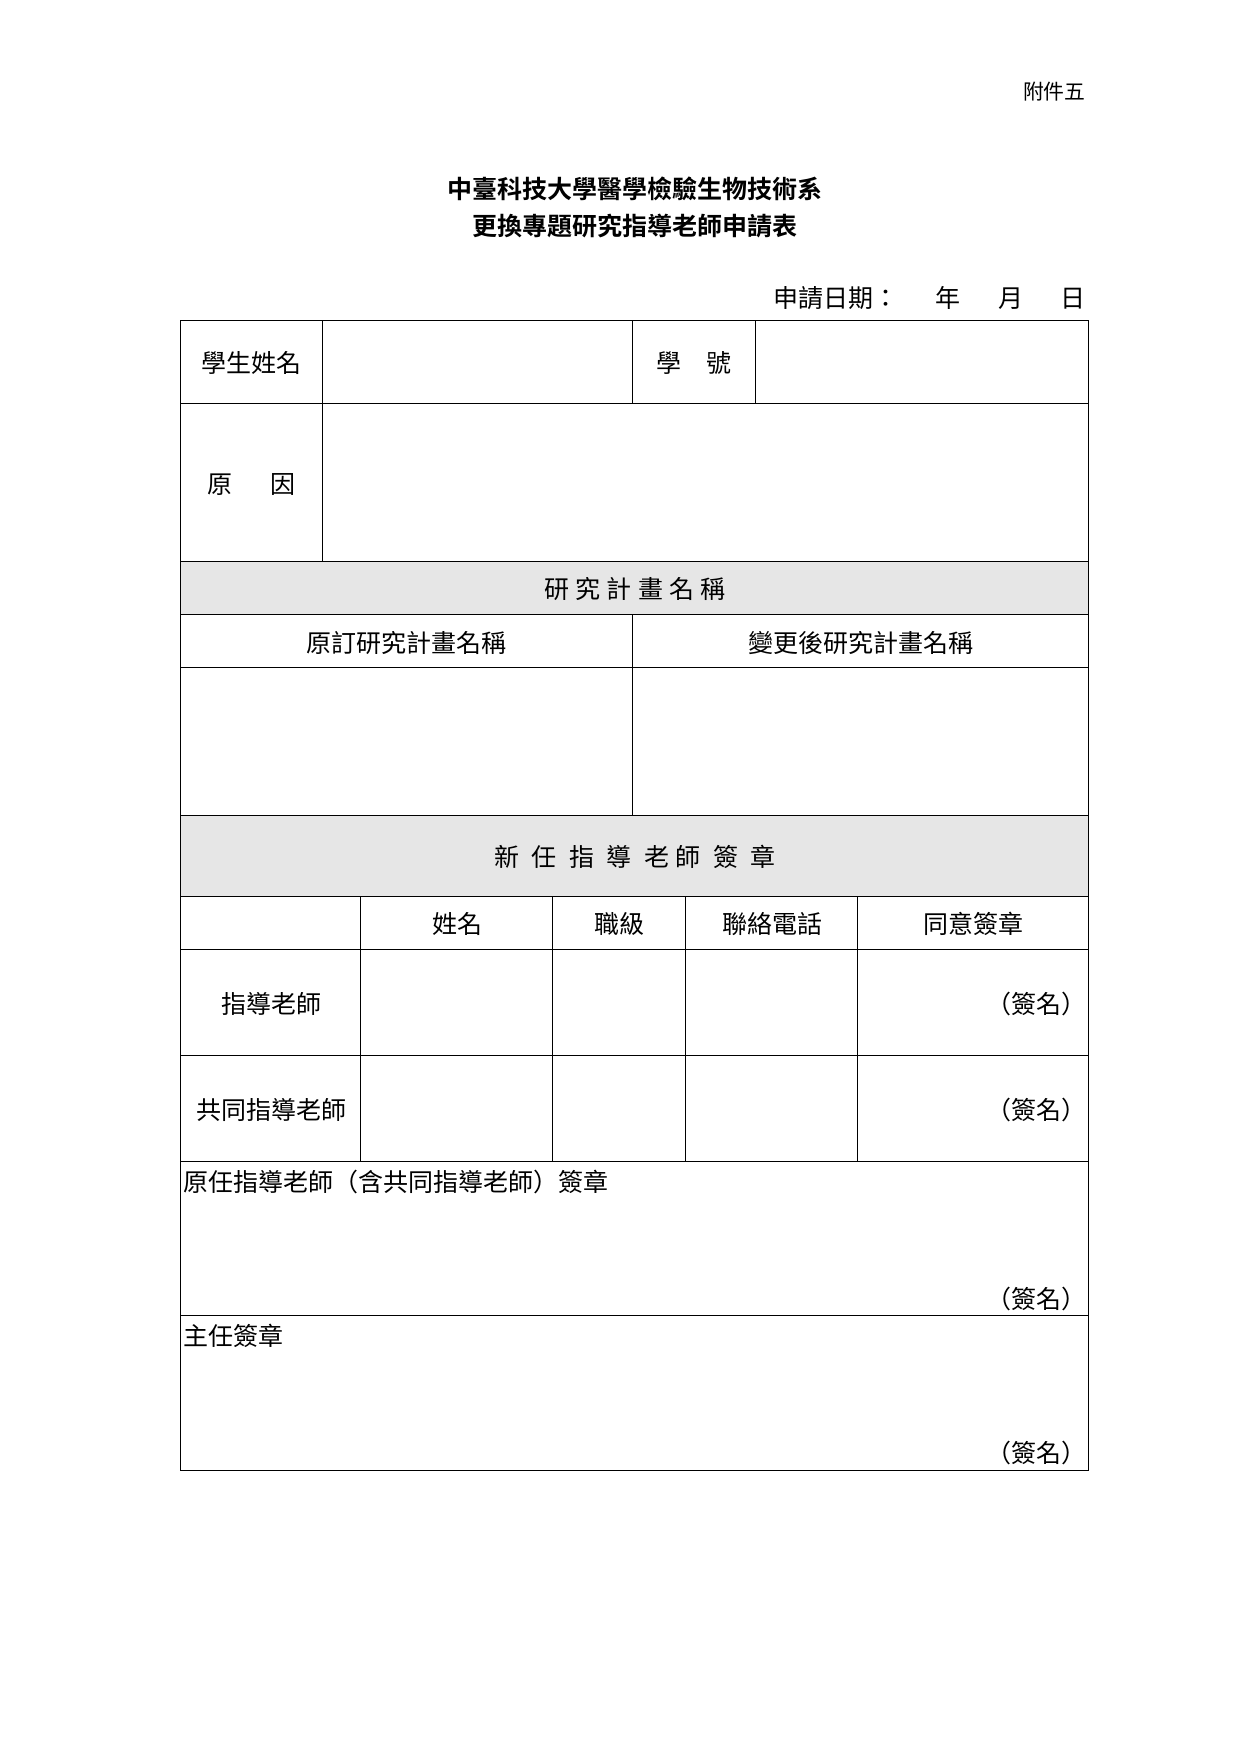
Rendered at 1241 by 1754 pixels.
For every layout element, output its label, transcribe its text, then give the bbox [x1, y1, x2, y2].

table_cell [553, 950, 685, 1055]
table_cell 同意簽章 [858, 897, 1088, 949]
table_cell [361, 950, 552, 1055]
table_cell [323, 404, 1088, 561]
table_cell 姓名 [361, 897, 552, 949]
table_cell [686, 1056, 857, 1161]
table_header 學生姓名 [181, 321, 322, 403]
table_cell 聯絡電話 [686, 897, 857, 949]
table_cell [181, 897, 360, 949]
text 更換專題研究指導老師申請表 [184, 206, 1085, 242]
table_cell [686, 950, 857, 1055]
table_cell [181, 668, 632, 815]
text 中臺科技大學醫學檢驗生物技術系 [184, 170, 1085, 206]
table_cell （簽名） [858, 950, 1088, 1055]
table_cell 新 任 指 導 老 師 簽 章 [181, 816, 1088, 896]
table_header 學 號 [633, 321, 755, 403]
table_cell 原訂研究計畫名稱 [181, 615, 632, 667]
table_cell （簽名） [181, 1434, 1088, 1470]
table_cell 變更後研究計畫名稱 [633, 615, 1088, 667]
table_header [756, 321, 1088, 403]
table_cell 指導老師 [181, 950, 360, 1055]
table_cell [553, 1056, 685, 1161]
table_cell （簽名） [181, 1279, 1088, 1315]
table_cell 原任指導老師（含共同指導老師）簽章 [181, 1162, 1088, 1279]
table_cell 研 究 計 畫 名 稱 [181, 562, 1088, 614]
table_cell 原 因 [181, 404, 322, 561]
table_cell 共同指導老師 [181, 1056, 360, 1161]
table_cell [633, 668, 1088, 815]
text 申請日期： 年 月 日 [184, 279, 1085, 315]
table_cell [361, 1056, 552, 1161]
table_header [323, 321, 632, 403]
table_cell 主任簽章 [181, 1316, 1088, 1433]
table_cell 職級 [553, 897, 685, 949]
table_cell （簽名） [858, 1056, 1088, 1161]
